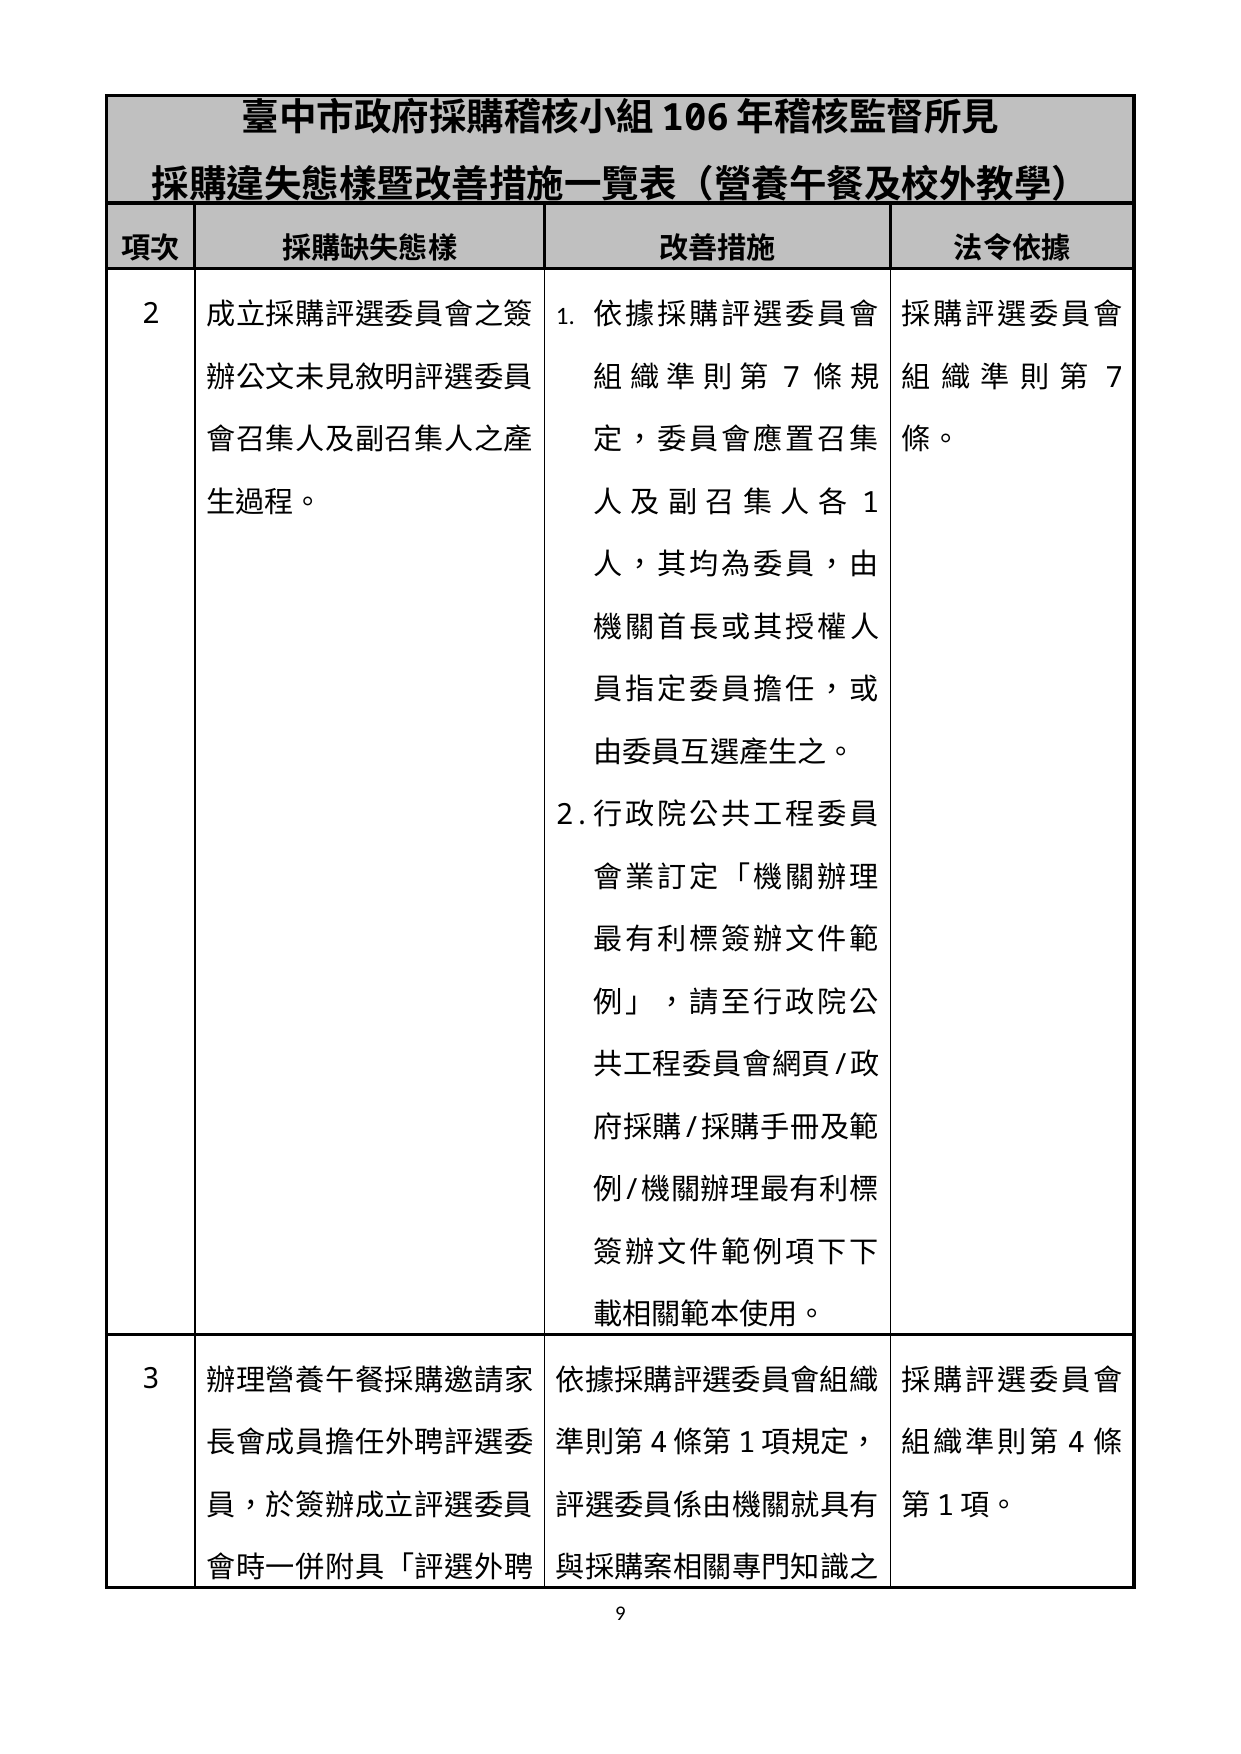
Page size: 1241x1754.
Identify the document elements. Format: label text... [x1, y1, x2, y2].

table_header 臺中市政府採購稽核小組106年稽核監督所見 採購違失態樣暨改善措施一覽表（營養午餐及校外教學） [108, 97, 1132, 201]
table_cell 辦理營養午餐採購邀請家長會成員擔任外聘評選委員，於簽辦成立評選委員會時一併附具「評選外聘 [196, 1336, 544, 1586]
table_cell 採購評選委員會組織準則第7條。 [891, 270, 1132, 1333]
table_cell 3 [108, 1336, 194, 1586]
table_cell 採購缺失態樣 [196, 205, 543, 267]
table_cell 法令依據 [892, 205, 1132, 267]
table_cell 採購評選委員會組織準則第4條第1項。 [891, 1336, 1132, 1586]
table_cell 改善措施 [546, 205, 889, 267]
table_cell 依據採購評選委員會組織準則第7條規定，委員會應置召集人及副召集人各1人，其均為委員，由機關首長或其授權人員指定委員擔任，或由委員互選產生之。 行政院公共工程委員會業訂定「機關辦理最有利標簽辦文件範例」，請至行政院公共工程委員會網頁/政府採購/採購手冊及範例/機關辦理最有利標簽辦文件範例項下下載相關範本使用。 [545, 270, 890, 1333]
table_cell 成立採購評選委員會之簽辦公文未見敘明評選委員會召集人及副召集人之產生過程。 [196, 270, 544, 1333]
table_cell 2 [108, 270, 194, 1333]
table_cell 項次 [108, 205, 193, 267]
table_cell 依據採購評選委員會組織準則第4條第1項規定，評選委員係由機關就具有與採購案相關專門知識之 [545, 1336, 890, 1586]
